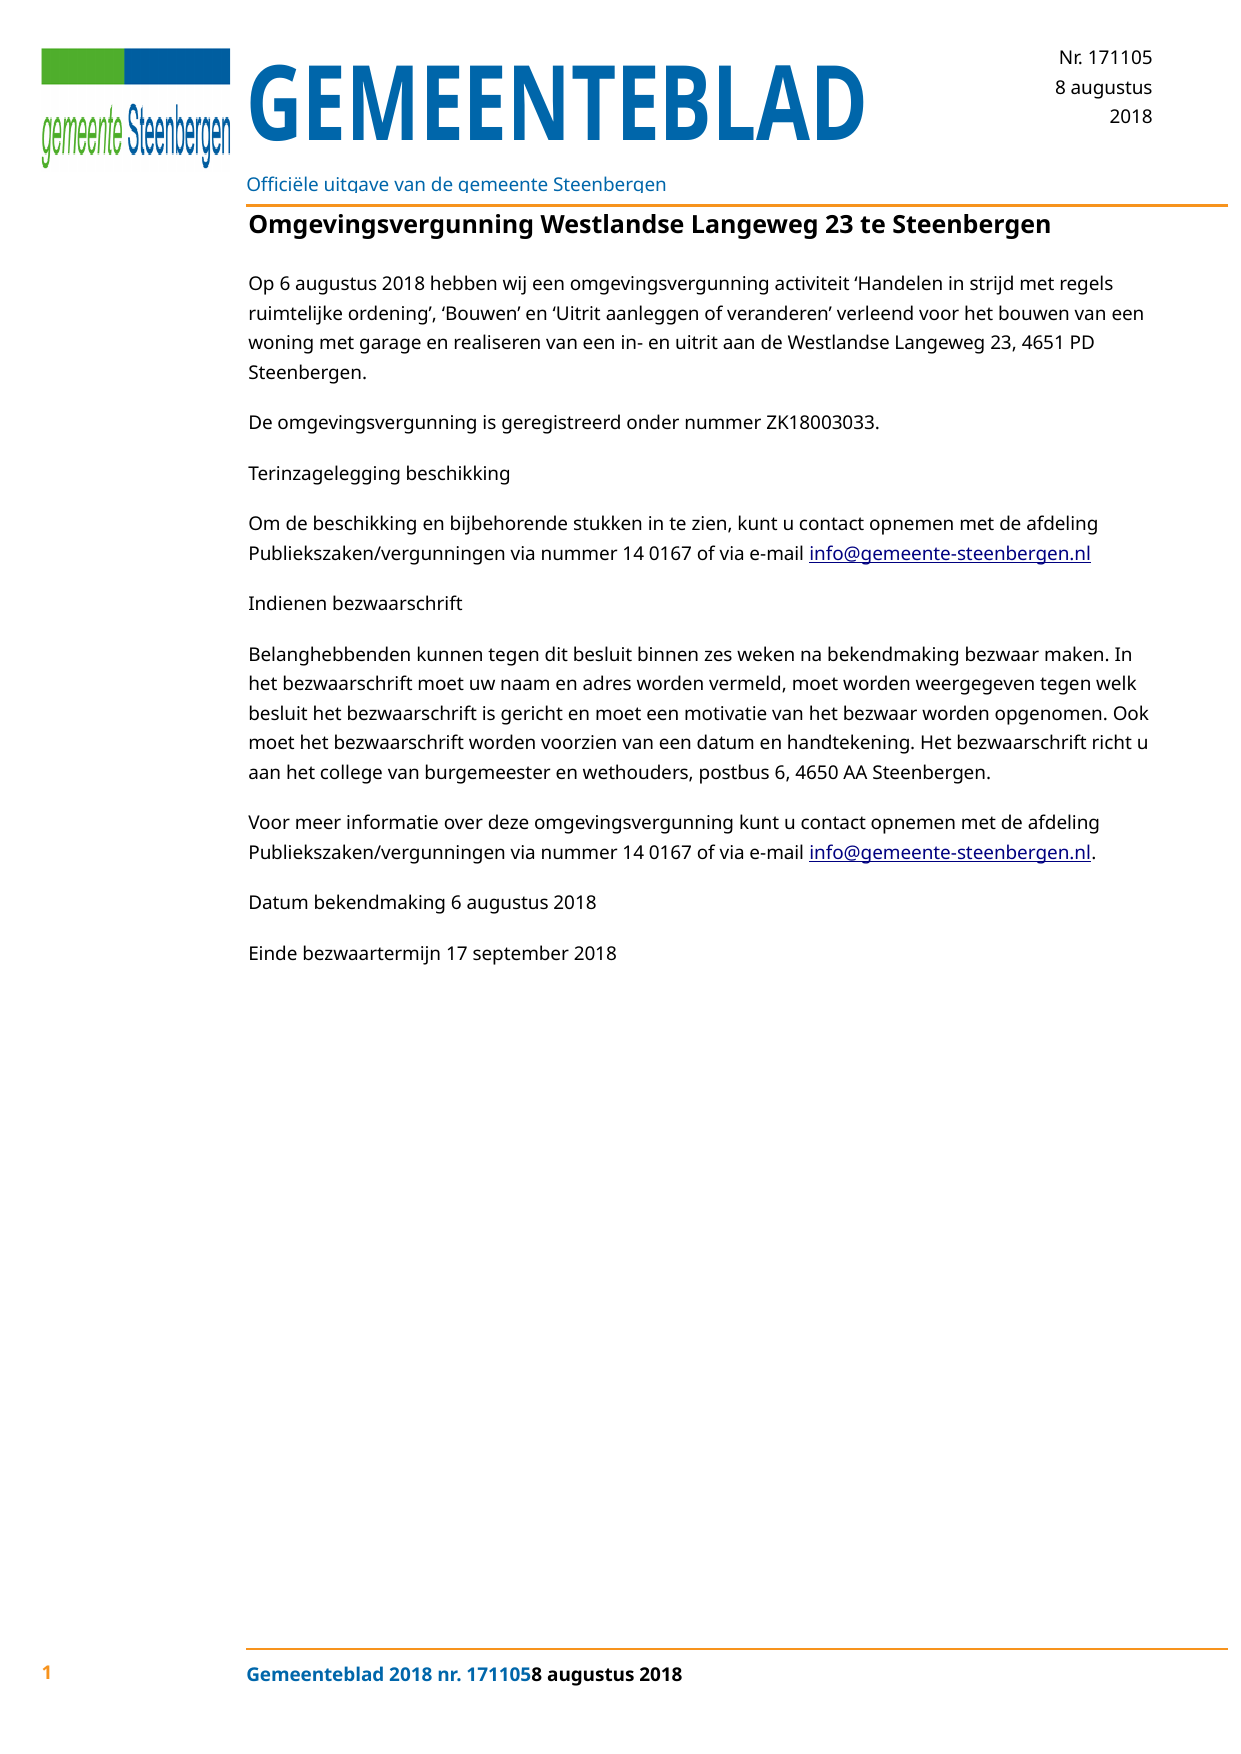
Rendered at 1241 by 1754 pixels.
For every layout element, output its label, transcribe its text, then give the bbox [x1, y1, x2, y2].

text Omgevingsvergunning Westlandse Langeweg 23 te Steenbergen [248, 207, 1152, 241]
text Belanghebbenden kunnen tegen dit besluit binnen zes weken na bekendmaking bezwaar maken. In het bezwaarschrift moet uw naam en adres worden vermeld, moet worden weergegeven tegen welk besluit het bezwaarschrift is gericht en moet een motivatie van het bezwaar worden opgenomen. Ook moet het bezwaarschrift worden voorzien van een datum en handtekening. Het bezwaarschrift richt u aan het college van burgemeester en wethouders, postbus 6, 4650 AA Steenbergen. [248, 641, 1152, 785]
text Op 6 augustus 2018 hebben wij een omgevingsvergunning activiteit ‘Handelen in strijd met regels ruimtelijke ordening’, ‘Bouwen’ en ‘Uitrit aanleggen of veranderen’ verleend voor het bouwen van een woning met garage en realiseren van een in- en uitrit aan de Westlandse Langeweg 23, 4651 PD Steenbergen. [248, 270, 1152, 385]
text Einde bezwaartermijn 17 september 2018 [248, 940, 1152, 966]
text Om de beschikking en bijbehorende stukken in te zien, kunt u contact opnemen met de afdeling Publiekszaken/vergunningen via nummer 14 0167 of via e-mail info@gemeente-steenbergen.nl [248, 510, 1152, 566]
text Terinzagelegging beschikking [248, 460, 1152, 486]
text Indienen bezwaarschrift [248, 590, 1152, 616]
text De omgevingsvergunning is geregistreerd onder nummer ZK18003033. [248, 409, 1152, 435]
text Datum bekendmaking 6 augustus 2018 [248, 889, 1152, 915]
text Voor meer informatie over deze omgevingsvergunning kunt u contact opnemen met de afdeling Publiekszaken/vergunningen via nummer 14 0167 of via e-mail info@gemeente-steenbergen.nl. [248, 809, 1152, 865]
picture [41, 47, 231, 172]
